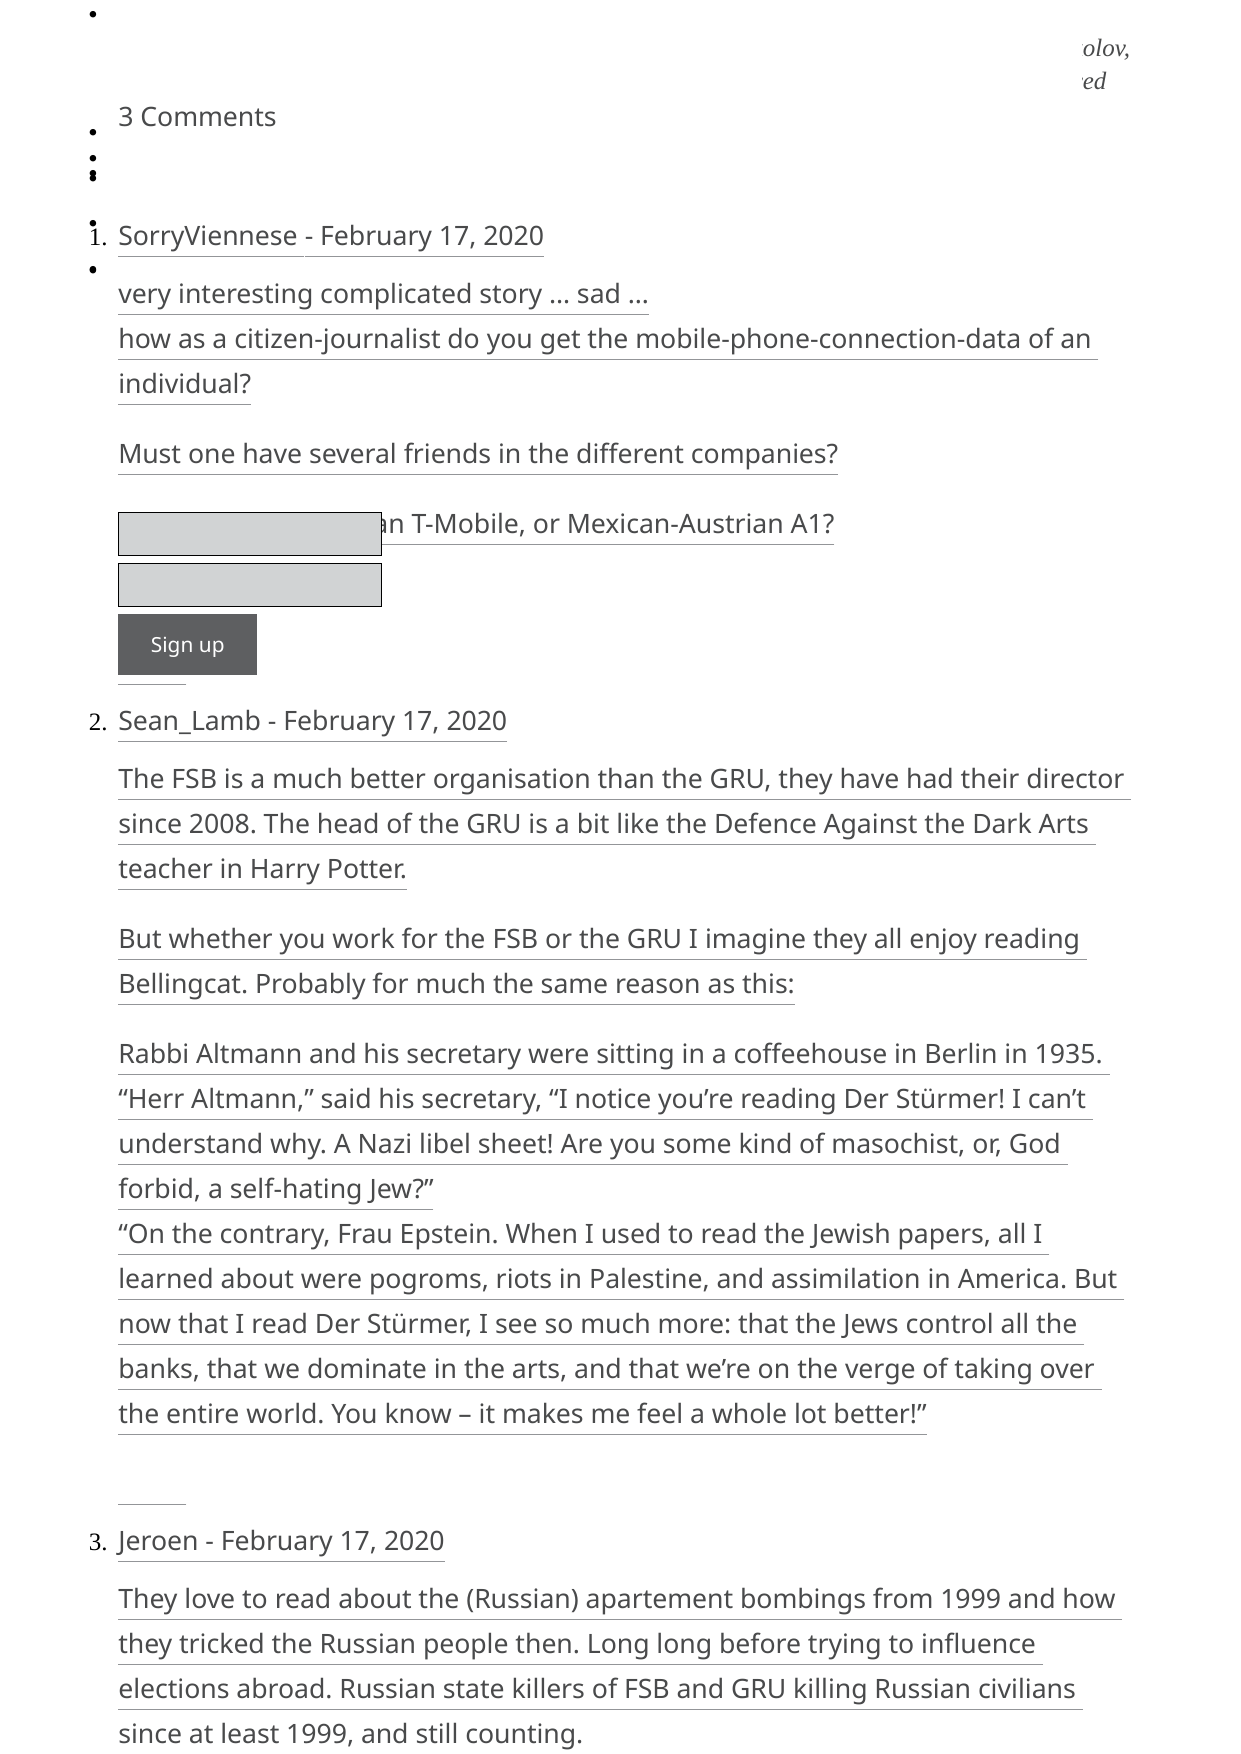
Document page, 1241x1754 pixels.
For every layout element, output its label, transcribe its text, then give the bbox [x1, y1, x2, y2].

text Main building of CSO [0, 848, 118, 887]
list Jeroen - February 17, 2020 [118, 1522, 1134, 1561]
list Must one have several friends in the different companies? [118, 435, 1134, 474]
subtitle 3 Comments [118, 98, 1134, 134]
list Rabbi Altmann and his secretary were sitting in a coffeehouse in Berlin in 1935. “Herr Altmann,” said his secretary, “I notice you’re reading Der Stürmer! I can’t understand why. A Nazi libel sheet! Are you some kind of masochist, or, God forbid, a self-hating Jew?” “On the contrary, Frau Epstein. When I used to read the Jewish papers, all I learned about were pogroms, riots in Palestine, and assimilation in America. But now that I read Der Stürmer, I see so much more: that the Jews control all the banks, that we dominate in the arts, and that we’re on the verge of taking over the entire world. You know – it makes me feel a whole lot better!” [118, 1035, 1134, 1434]
list Sean_Lamb - February 17, 2020 [118, 702, 1134, 741]
list KR, SV [118, 575, 1134, 614]
list Reply [118, 645, 1134, 684]
list But whether you work for the FSB or the GRU I imagine they all enjoy reading Bellingcat. Probably for much the same reason as this: [118, 920, 1134, 1004]
list The FSB is a much better organisation than the GRU, they have had their director since 2008. The head of the GRU is a bit like the Defence Against the Dark Arts teacher in Harry Potter. [118, 760, 1134, 889]
list E.g. in Austria, German T-Mobile, or Mexican-Austrian A1? [118, 505, 1134, 544]
list very interesting complicated story … sad … how as a citizen-journalist do you get the mobile-phone-connection-data of an individual? [118, 275, 1134, 404]
list They love to read about the (Russian) apartement bombings from 1999 and how they tricked the Russian people then. Long long before trying to influence elections abroad. Russian state killers of FSB and GRU killing Russian civilians since at least 1999, and still counting. [118, 1580, 1134, 1754]
list Reply [118, 1465, 1134, 1504]
list SorryViennese - February 17, 2020 [118, 217, 1134, 256]
text Face comparison of detained suspect “Sokolov” and Vadim Krasikov [0, 1086, 118, 1124]
